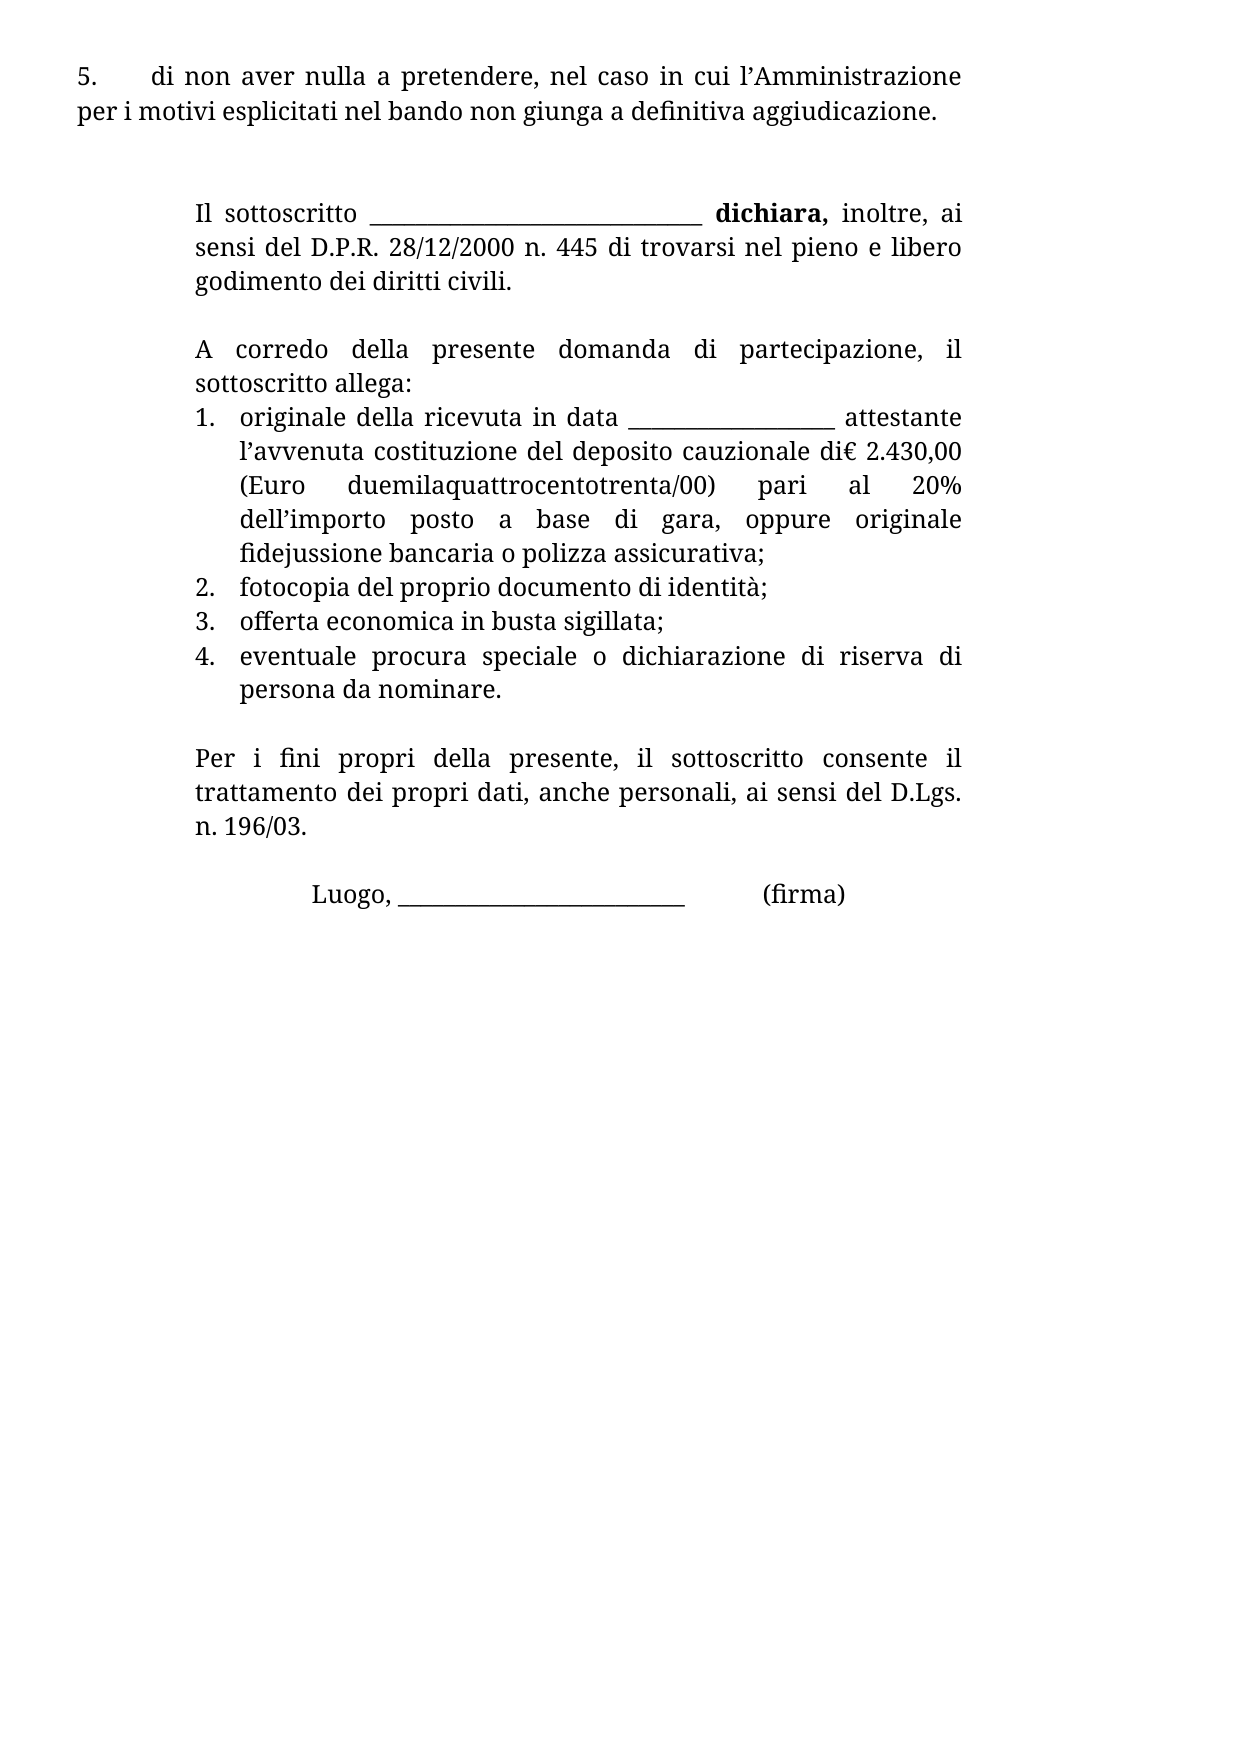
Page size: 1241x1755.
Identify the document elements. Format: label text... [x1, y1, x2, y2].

list fotocopia del proprio documento di identità; [195, 570, 963, 604]
text A corredo della presente domanda di partecipazione, il sottoscritto allega: [195, 332, 963, 400]
list offerta economica in busta sigillata; [195, 604, 963, 638]
text Luogo, _________________________ (firma) [195, 877, 963, 911]
list eventuale procura speciale o dichiarazione di riserva di persona da nominare. [195, 638, 963, 706]
text Il sottoscritto _____________________________ dichiara, inoltre, ai sensi del D.P.R. 28/12/2000 n. 445 di trovarsi nel pieno e libero godimento dei diritti civili. [195, 195, 963, 297]
list originale della ricevuta in data __________________ attestante l’avvenuta costituzione del deposito cauzionale di€ 2.430,00 (Euro duemilaquattrocentotrenta/00) pari al 20% dell’importo posto a base di gara, oppure originale fidejussione bancaria o polizza assicurativa; [195, 400, 963, 570]
list di non aver nulla a pretendere, nel caso in cui l’Amministrazione per i motivi esplicitati nel bando non giunga a definitiva aggiudicazione. [77, 59, 963, 127]
text Per i fini propri della presente, il sottoscritto consente il trattamento dei propri dati, anche personali, ai sensi del D.Lgs. n. 196/03. [195, 740, 963, 842]
